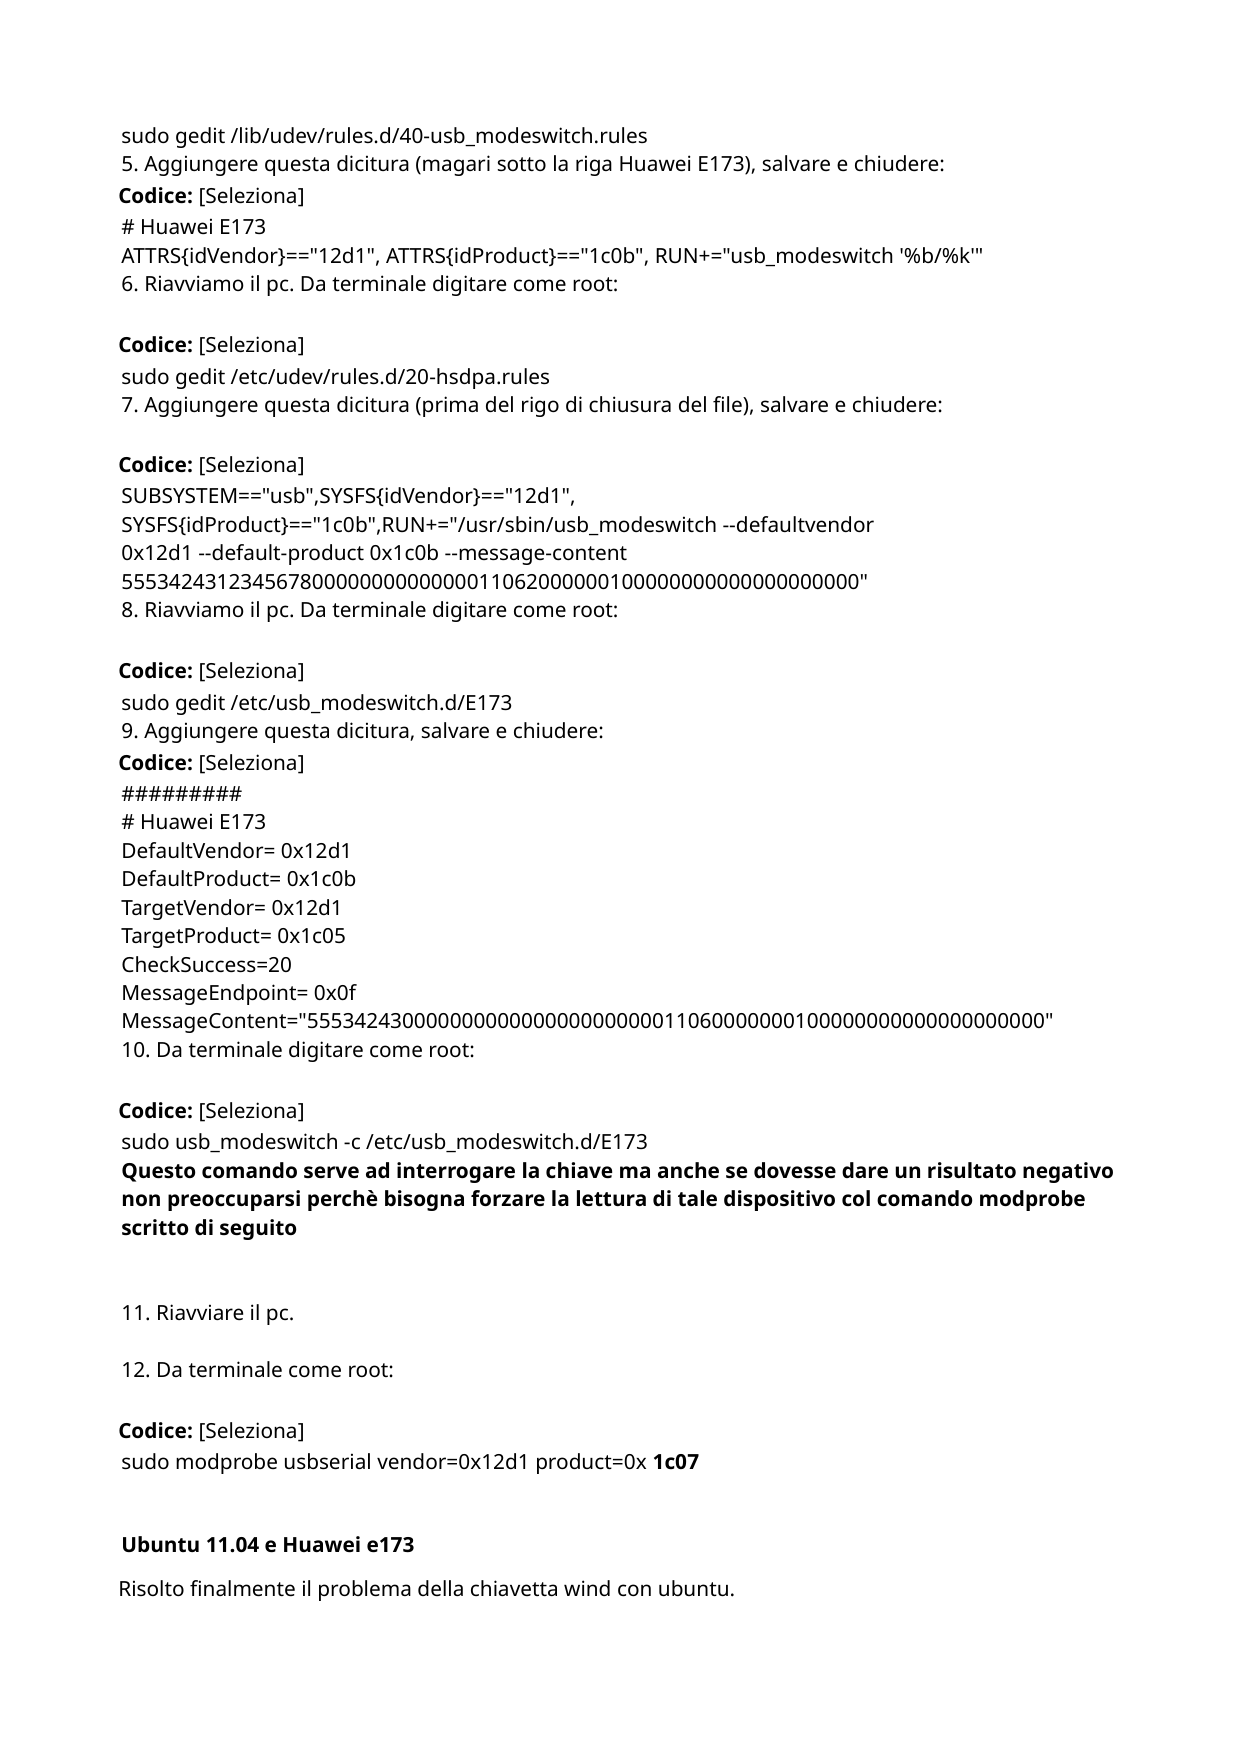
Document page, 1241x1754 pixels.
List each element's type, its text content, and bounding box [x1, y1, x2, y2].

text sudo gedit /lib/udev/rules.d/40-usb_modeswitch.rules 5. Aggiungere questa dicitura (magari sotto la riga Huawei E173), salvare e chiudere: [119, 119, 1122, 181]
text Codice: [Seleziona] [118, 749, 1122, 776]
text Codice: [Seleziona] [118, 1096, 1122, 1124]
text sudo modprobe usbserial vendor=0x12d1 product=0x 1c07 [119, 1445, 1122, 1476]
text sudo usb_modeswitch -c /etc/usb_modeswitch.d/E173 Questo comando serve ad interrogare la chiave ma anche se dovesse dare un risultato negativo non preoccuparsi perchè bisogna forzare la lettura di tale dispositivo col comando modprobe scritto di seguito 11. Riavviare il pc. 12. Da terminale come root: [119, 1125, 1122, 1386]
text Codice: [Seleziona] [118, 656, 1122, 685]
text sudo gedit /etc/usb_modeswitch.d/E173 9. Aggiungere questa dicitura, salvare e chiudere: [119, 686, 1122, 748]
text sudo gedit /etc/udev/rules.d/20-hsdpa.rules 7. Aggiungere questa dicitura (prima del rigo di chiusura del file), salvare e chiudere: [119, 360, 1122, 450]
text Risolto finalmente il problema della chiavetta wind con ubuntu. [118, 1574, 1122, 1631]
text Codice: [Seleziona] [118, 451, 1122, 478]
text Codice: [Seleziona] [118, 1416, 1122, 1444]
text Codice: [Seleziona] [118, 330, 1122, 359]
text ######### # Huawei E173 DefaultVendor= 0x12d1 DefaultProduct= 0x1c0b TargetVendor= 0x12d1 TargetProduct= 0x1c05 CheckSuccess=20 MessageEndpoint= 0x0f MessageContent="55534243000000000000000000000011060000000100000000000000000000" 10. Da terminale digitare come root: [119, 777, 1122, 1066]
text # Huawei E173 ATTRS{idVendor}=="12d1", ATTRS{idProduct}=="1c0b", RUN+="usb_modeswitch '%b/%k'" 6. Riavviamo il pc. Da terminale digitare come root: [119, 211, 1122, 301]
text Codice: [Seleziona] [118, 182, 1122, 209]
subtitle Ubuntu 11.04 e Huawei e173 [119, 1527, 1122, 1561]
text SUBSYSTEM=="usb",SYSFS{idVendor}=="12d1", SYSFS{idProduct}=="1c0b",RUN+="/usr/sbin/usb_modeswitch --defaultvendor 0x12d1 --default-product 0x1c0b --message-content 55534243123456780000000000000011062000000100000000000000000000" 8. Riavviamo il pc. Da terminale digitare come root: [119, 480, 1122, 627]
